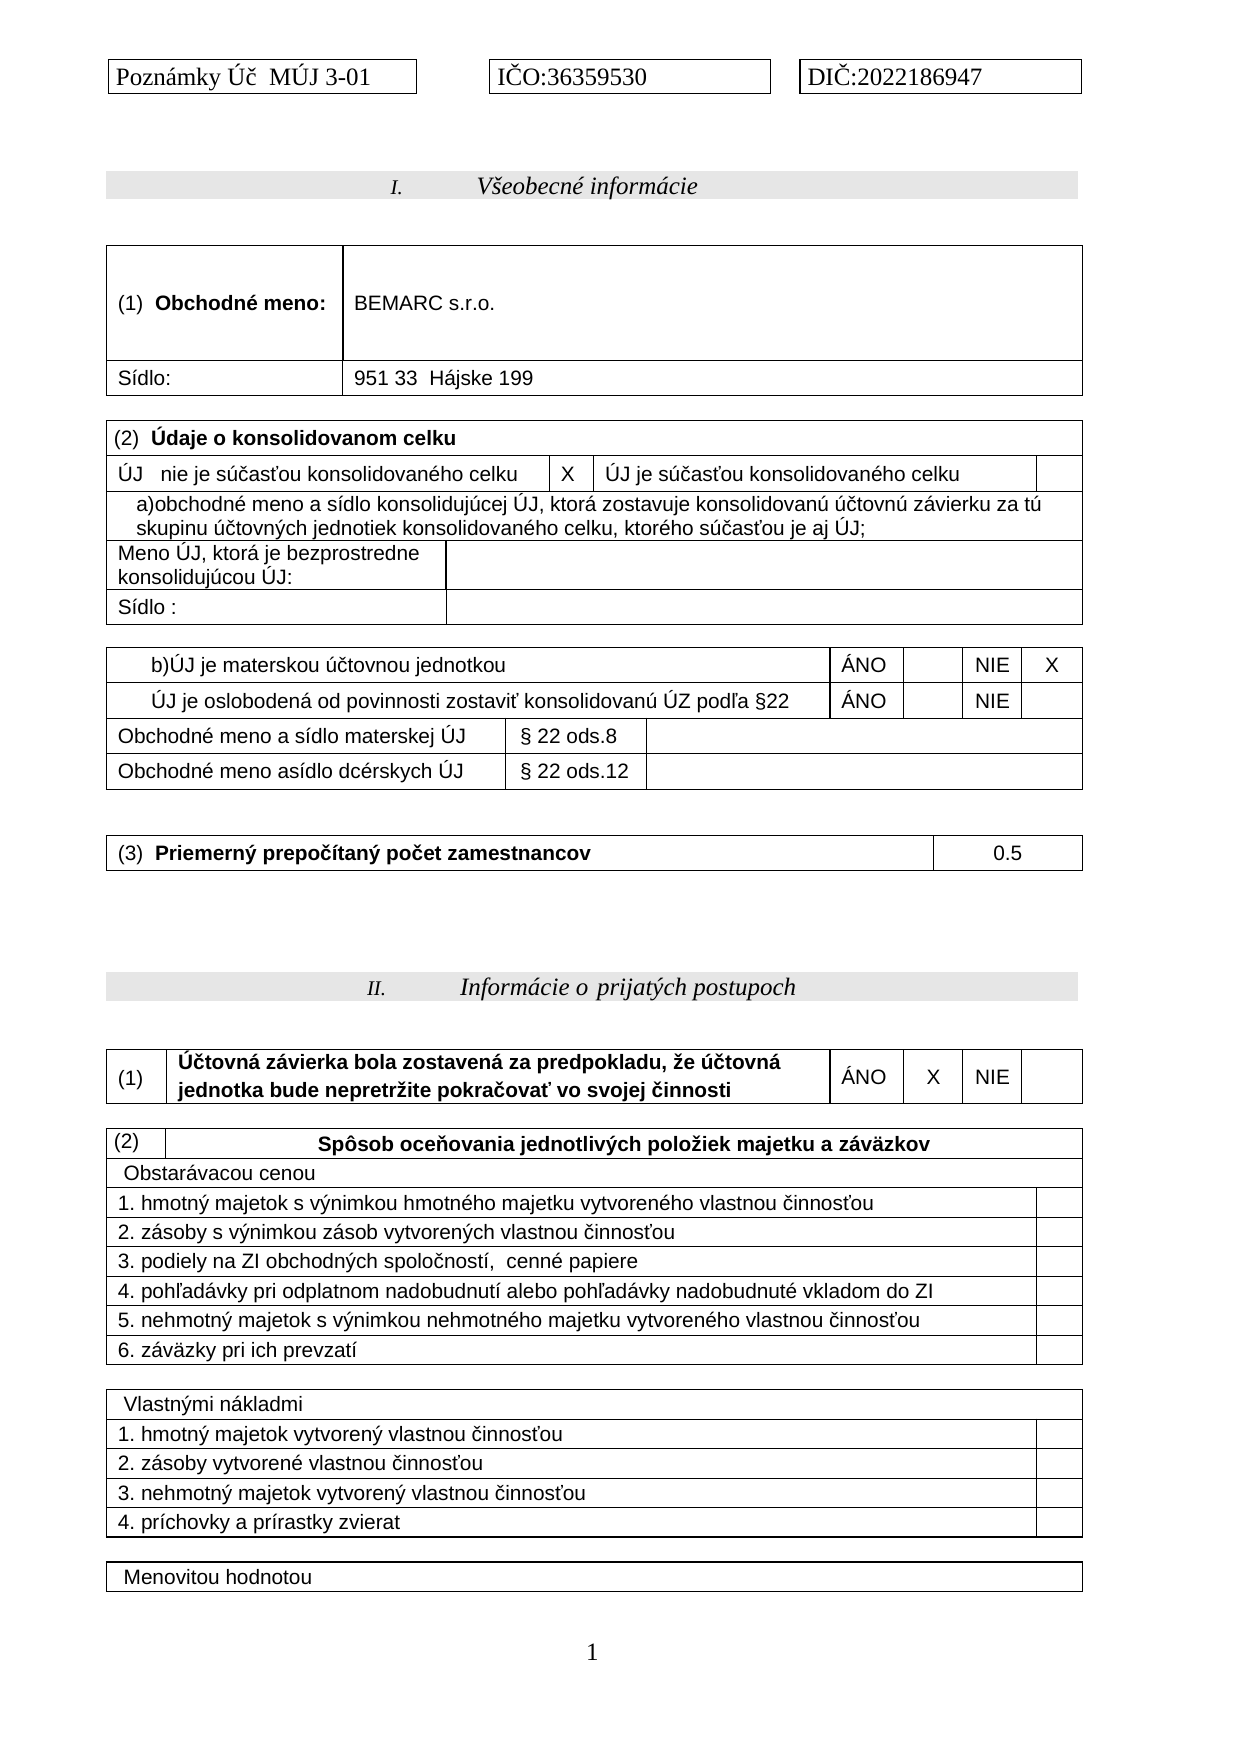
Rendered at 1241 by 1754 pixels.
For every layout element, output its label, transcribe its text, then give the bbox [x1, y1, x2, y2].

table_cell NIE [963, 683, 1021, 718]
table_cell [1037, 1306, 1082, 1334]
list Informácie o prijatých postupoch [106, 972, 1078, 1001]
table_cell [1037, 1479, 1082, 1507]
table_header Vlastnými nákladmi [107, 1390, 1082, 1418]
table_cell Sídlo : [107, 590, 446, 624]
table_header Účtovná závierka bola zostavená za predpokladu, že účtovná jednotka bude nepretržite pokračovať vo svojej činnosti [167, 1050, 829, 1103]
table_cell [1037, 1218, 1082, 1246]
table_cell [647, 719, 1082, 753]
table_cell § 22 ods.12 [506, 754, 646, 788]
table_header Spôsob oceňovania jednotlivých položiek majetku a záväzkov [166, 1129, 1082, 1158]
table_header [107, 1129, 165, 1158]
table_header 0,5 [934, 836, 1082, 870]
table_cell Obstarávacou cenou [107, 1159, 1082, 1187]
table_cell [447, 541, 1082, 589]
table_cell 4. pohľadávky pri odplatnom nadobudnutí alebo pohľadávky nadobudnuté vkladom do ZI [107, 1277, 1036, 1305]
table_header ÁNO [831, 1050, 903, 1103]
table_header [107, 1050, 166, 1103]
table_cell [1037, 456, 1082, 491]
table_cell [1037, 1420, 1082, 1448]
table_cell ÚJ nie je súčasťou konsolidovaného celku [107, 456, 549, 491]
table_cell ÚJ je súčasťou konsolidovaného celku [594, 456, 1036, 491]
table_cell a)obchodné meno a sídlo konsolidujúcej ÚJ, ktorá zostavuje konsolidovanú účtovnú závierku za tú skupinu účtovných jednotiek konsolidovaného celku, ktorého súčasťou je aj ÚJ; [107, 492, 1082, 540]
table_cell § 22 ods.8 [506, 719, 646, 753]
table_header [904, 648, 962, 682]
table_header ÁNO [831, 648, 903, 682]
table_cell Meno ÚJ, ktorá je bezprostredne konsolidujúcou ÚJ: [107, 541, 445, 589]
table_cell X [550, 456, 593, 491]
table_cell [1037, 1277, 1082, 1305]
table_cell [1022, 683, 1082, 718]
table_cell 6. záväzky pri ich prevzatí [107, 1336, 1036, 1364]
table_header NIE [963, 648, 1021, 682]
table_header Menovitou hodnotou [107, 1563, 1082, 1591]
table_cell [647, 754, 1082, 788]
table_cell [1037, 1247, 1082, 1276]
table_cell [904, 683, 962, 718]
table_header Priemerný prepočítaný počet zamestnancov [107, 836, 933, 870]
table_header Údaje o konsolidovanom celku [107, 421, 1082, 455]
table_cell [447, 590, 1082, 624]
table_cell 1. hmotný majetok s výnimkou hmotného majetku vytvoreného vlastnou činnosťou [107, 1188, 1036, 1217]
table_cell Obchodné meno asídlo dcérskych ÚJ [107, 754, 505, 788]
table_header BEMARC s.r.o. [344, 246, 1082, 359]
table_cell ÁNO [831, 683, 903, 718]
table_header X [904, 1050, 962, 1103]
table_cell 3. nehmotný majetok vytvorený vlastnou činnosťou [107, 1479, 1036, 1507]
table_cell 951 33 Hájske 199 [343, 361, 1082, 395]
table_cell 1. hmotný majetok vytvorený vlastnou činnosťou [107, 1420, 1036, 1448]
table_cell Sídlo: [107, 361, 342, 395]
table_cell 5. nehmotný majetok s výnimkou nehmotného majetku vytvoreného vlastnou činnosťou [107, 1306, 1036, 1334]
table_cell 2. zásoby s výnimkou zásob vytvorených vlastnou činnosťou [107, 1218, 1036, 1246]
table_cell [1037, 1336, 1082, 1364]
table_cell Obchodné meno a sídlo materskej ÚJ [107, 719, 505, 753]
table_header b)ÚJ je materskou účtovnou jednotkou [107, 648, 829, 682]
table_cell ÚJ je oslobodená od povinnosti zostaviť konsolidovanú ÚZ podľa §22 [107, 683, 829, 718]
table_cell [1037, 1449, 1082, 1477]
table_header Obchodné meno: [107, 246, 342, 359]
list Všeobecné informácie [106, 171, 1078, 199]
table_cell 3. podiely na ZI obchodných spoločností, cenné papiere [107, 1247, 1036, 1276]
table_cell 4. príchovky a prírastky zvierat [107, 1508, 1036, 1536]
table_header NIE [963, 1050, 1021, 1103]
table_cell [1037, 1508, 1082, 1536]
table_header X [1022, 648, 1082, 682]
table_cell [1037, 1188, 1082, 1217]
table_cell 2. zásoby vytvorené vlastnou činnosťou [107, 1449, 1036, 1477]
table_header [1022, 1050, 1082, 1103]
